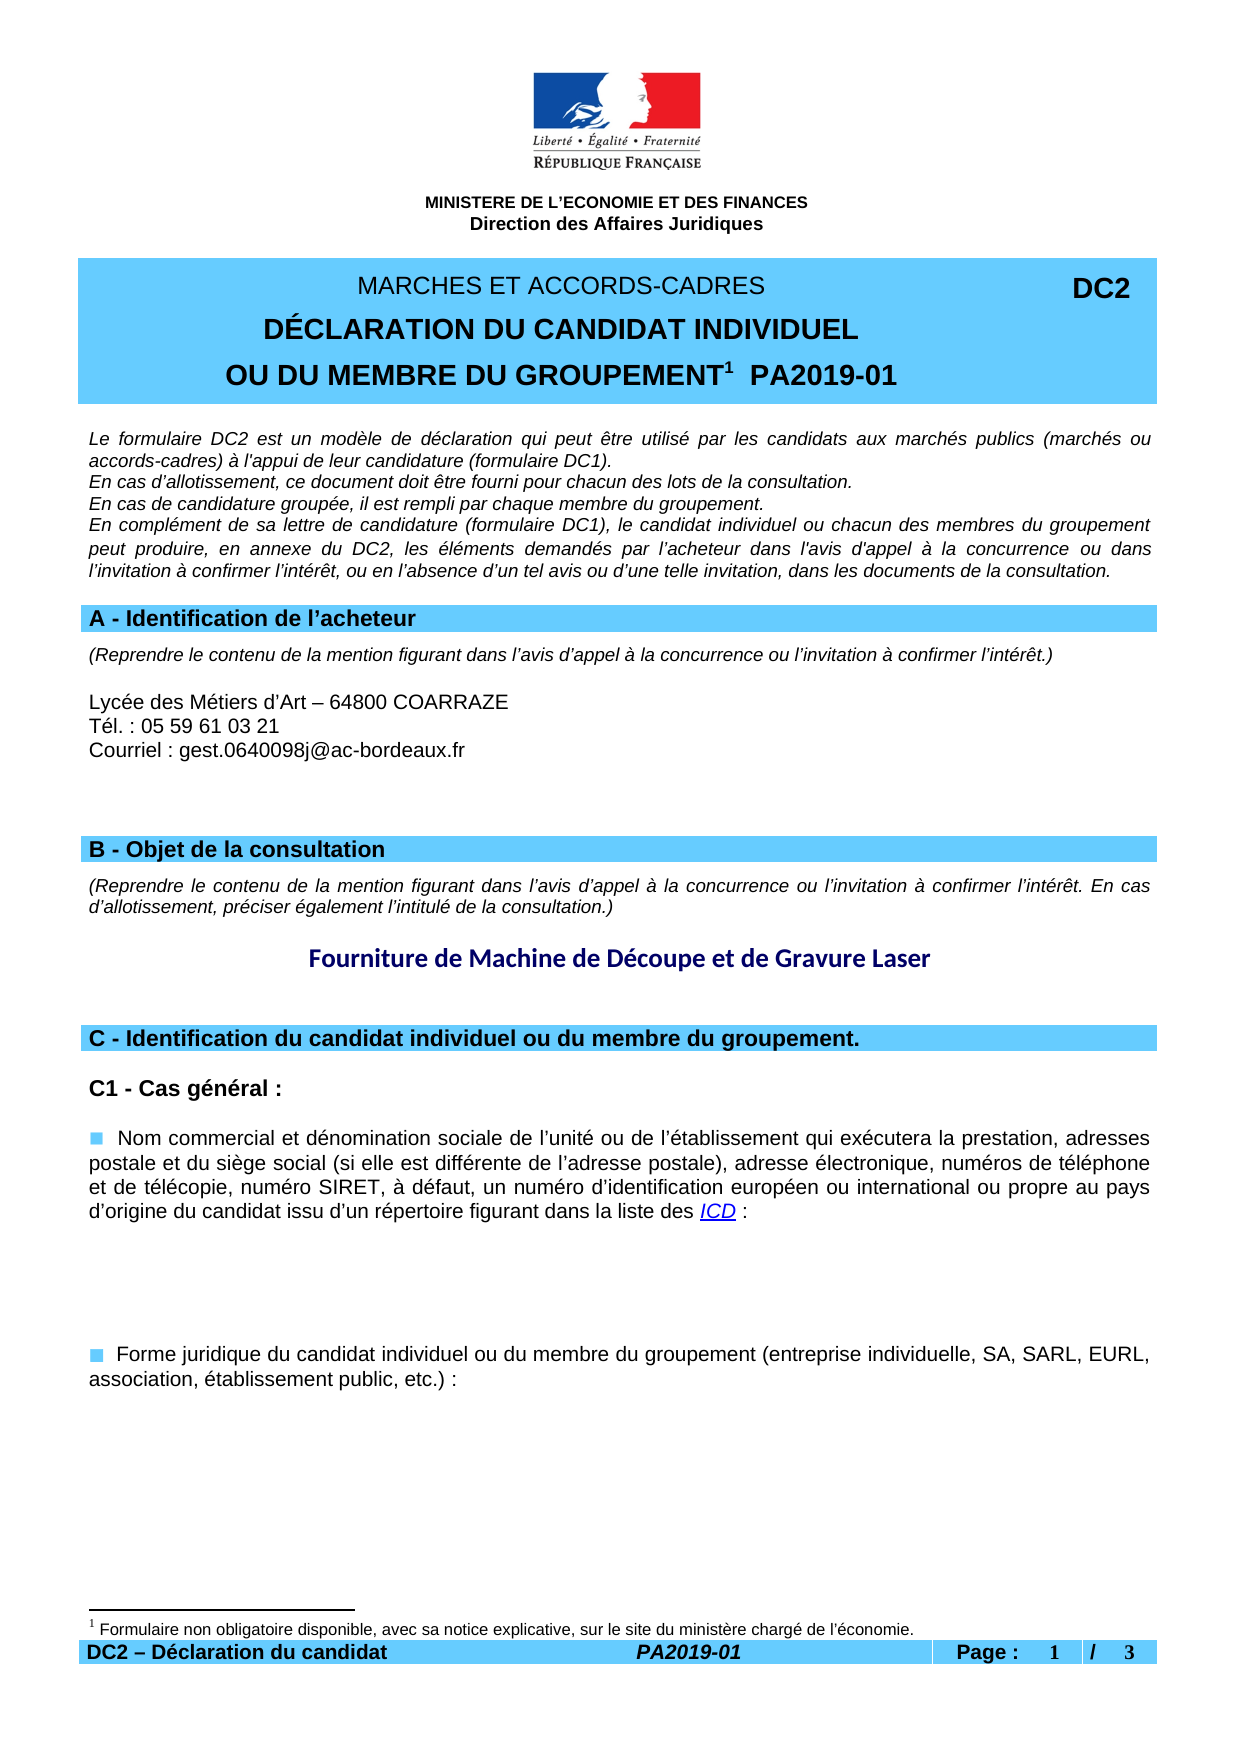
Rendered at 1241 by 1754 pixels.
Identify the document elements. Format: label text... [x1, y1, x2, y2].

subtitle  Nom commercial et dénomination sociale de l’unité ou de l’établissement qui exécutera la prestation, adresses postale et du siège social (si elle est différente de l’adresse postale), adresse électronique, numéros de téléphone et de télécopie, numéro SIRET, à défaut, un numéro d’identification européen ou international ou propre au pays d’origine du candidat issu d’un répertoire figurant dans la liste des ICD : [89, 1126, 1152, 1222]
text Tél. : 05 59 61 03 21 [89, 713, 1152, 737]
text (Reprendre le contenu de la mention figurant dans l’avis d’appel à la concurrence ou l’invitation à confirmer l’intérêt. En cas d’allotissement, préciser également l’intitulé de la consultation.) [89, 874, 1152, 918]
table_header B - Objet de la consultation [81, 836, 1157, 862]
text Lycée des Métiers d’Art – 64800 COARRAZE [89, 689, 1152, 713]
subtitle En cas d’allotissement, ce document doit être fourni pour chacun des lots de la consultation. [89, 471, 1152, 493]
picture [532, 71, 701, 170]
text Courriel : gest.0640098j@ac-bordeaux.fr [89, 737, 1152, 761]
table_header C - Identification du candidat individuel ou du membre du groupement. [81, 1025, 1157, 1051]
subtitle (Reprendre le contenu de la mention figurant dans l’avis d’appel à la concurrence ou l’invitation à confirmer l’intérêt.) [89, 644, 1152, 666]
text  Forme juridique du candidat individuel ou du membre du groupement (entreprise individuelle, SA, SARL, EURL, association, établissement public, etc.) : [89, 1342, 1152, 1391]
table_header A - Identification de l’acheteur [81, 605, 1157, 632]
text Fourniture de Machine de Découpe et de Gravure Laser [89, 942, 1152, 975]
text En cas de candidature groupée, il est rempli par chaque membre du groupement. [89, 493, 1152, 514]
subtitle Le formulaire DC2 est un modèle de déclaration qui peut être utilisé par les candidats aux marchés publics (marchés ou accords-cadres) à l'appui de leur candidature (formulaire DC1). [89, 428, 1152, 471]
table_header MINISTERE DE L’ECONOMIE ET DES FINANCES Direction des Affaires Juridiques [81, 71, 1152, 258]
subtitle C1 - Cas général : [89, 1075, 1152, 1102]
table_header MARCHES ET ACCORDS-CADRES DÉCLARATION DU candidat INDIVIDUEL OU DU MEMBRE DU GROUPEMENT PA2019-01 [78, 258, 1045, 404]
text En complément de sa lettre de candidature (formulaire DC1), le candidat individuel ou chacun des membres du groupement peut produire, en annexe du DC2, les éléments demandés par l’acheteur dans l'avis d'appel à la concurrence ou dans l’invitation à confirmer l’intérêt, ou en l’absence d’un tel avis ou d’une telle invitation, dans les documents de la consultation. [89, 514, 1152, 581]
table_header DC2 [1045, 258, 1157, 404]
